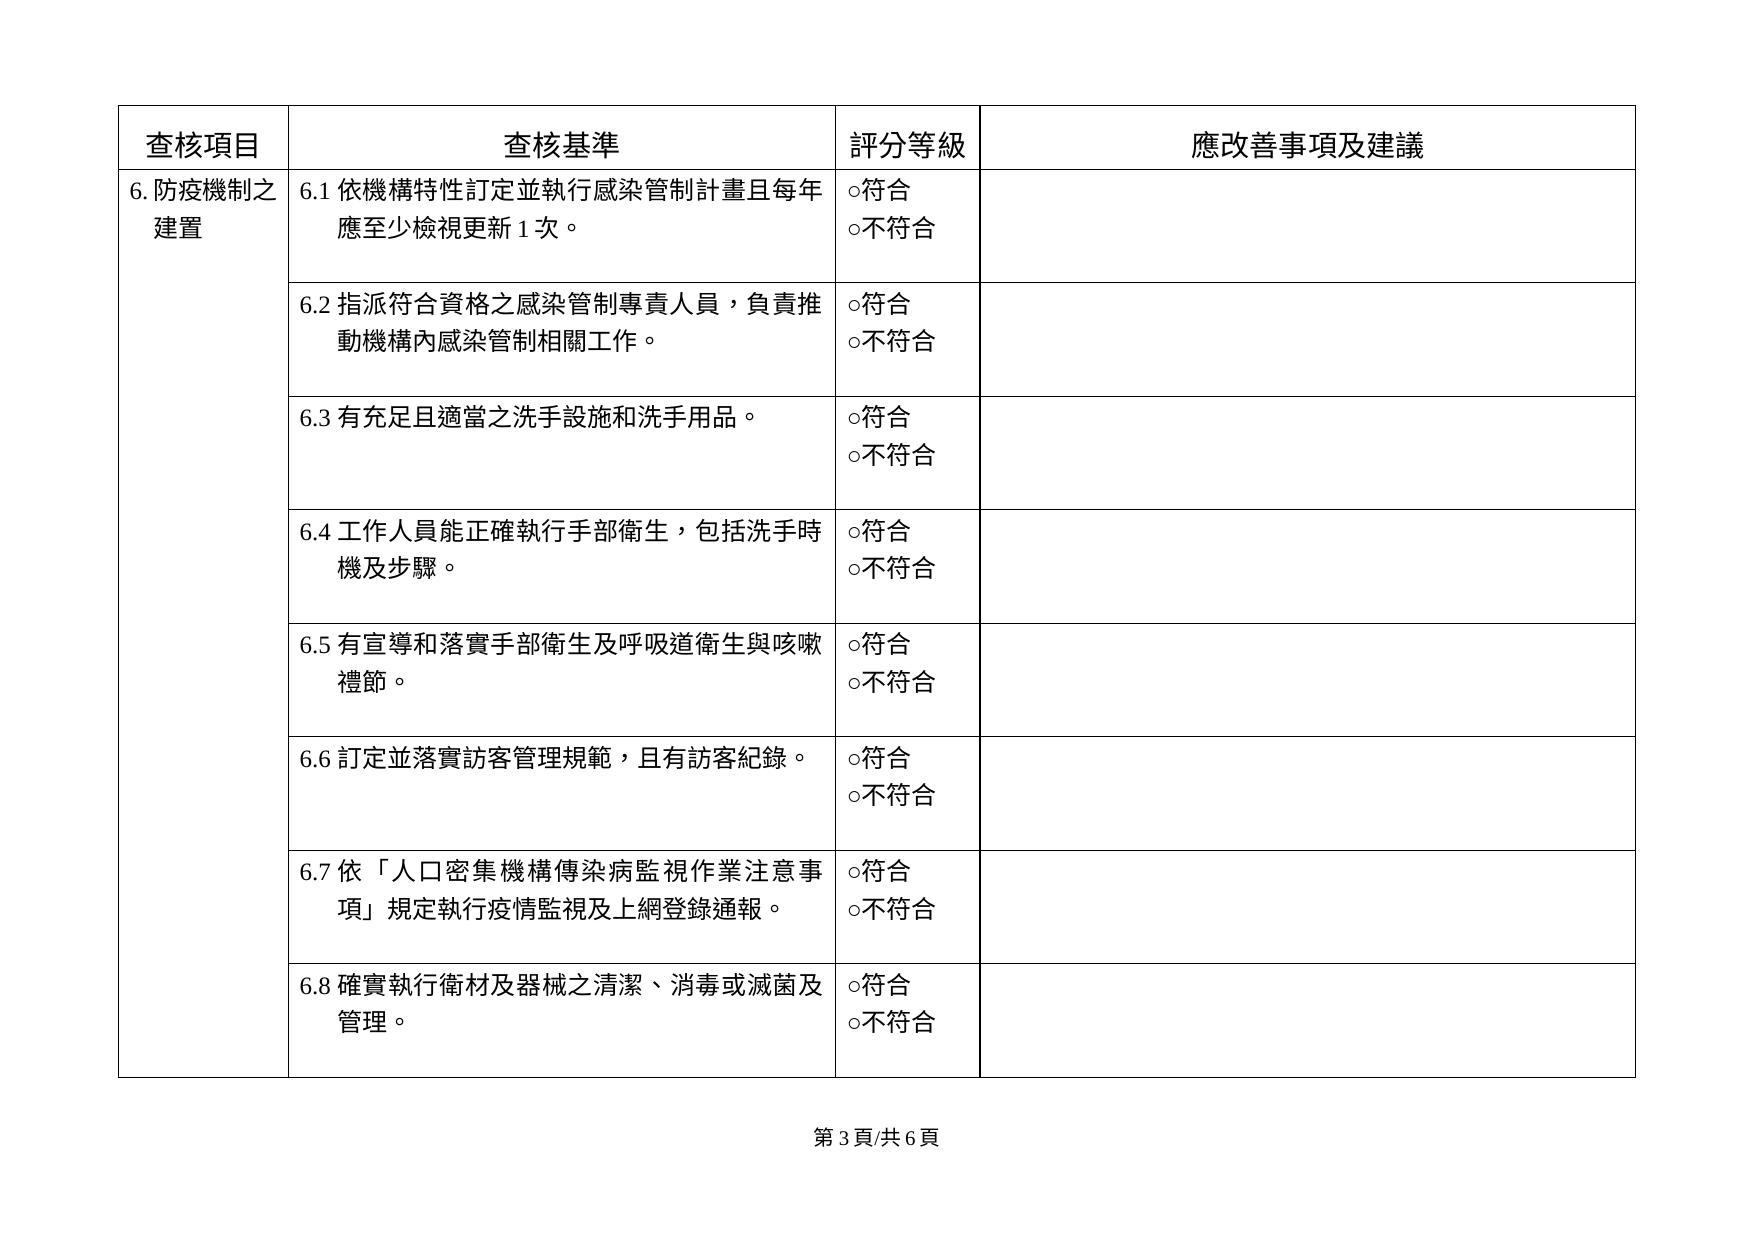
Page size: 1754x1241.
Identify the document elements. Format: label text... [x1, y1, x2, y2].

table_header 應改善事項及建議 [981, 106, 1635, 168]
table_cell 6.1 依機構特性訂定並執行感染管制計畫且每年應至少檢視更新1次。 [289, 170, 835, 282]
table_cell [981, 397, 1635, 509]
table_cell ○符合 ○不符合 [836, 964, 979, 1077]
table_header 查核項目 [119, 106, 288, 168]
table_cell [981, 283, 1635, 396]
table_cell ○符合 ○不符合 [836, 170, 979, 282]
table_header 查核基準 [289, 106, 835, 168]
table_cell 6.4 工作人員能正確執行手部衛生，包括洗手時機及步驟。 [289, 510, 835, 623]
table_cell ○符合 ○不符合 [836, 510, 979, 623]
table_cell ○符合 ○不符合 [836, 283, 979, 396]
table_cell ○符合 ○不符合 [836, 737, 979, 850]
table_cell 6.5 有宣導和落實手部衛生及呼吸道衛生與咳嗽禮節。 [289, 624, 835, 736]
table_cell 6.6 訂定並落實訪客管理規範，且有訪客紀錄。 [289, 737, 835, 850]
table_cell ○符合 ○不符合 [836, 851, 979, 963]
table_cell [981, 851, 1635, 963]
table_cell 6. 防疫機制之建置 [119, 170, 288, 1077]
table_cell [981, 964, 1635, 1077]
table_cell 6.8 確實執行衛材及器械之清潔、消毒或滅菌及管理。 [289, 964, 835, 1077]
table_cell ○符合 ○不符合 [836, 397, 979, 509]
table_cell [981, 170, 1635, 282]
table_header 評分等級 [836, 106, 979, 168]
table_cell 6.7 依「人口密集機構傳染病監視作業注意事項」規定執行疫情監視及上網登錄通報。 [289, 851, 835, 963]
table_cell 6.3 有充足且適當之洗手設施和洗手用品。 [289, 397, 835, 509]
table_cell [981, 510, 1635, 623]
table_cell ○符合 ○不符合 [836, 624, 979, 736]
table_cell [981, 737, 1635, 850]
table_cell 6.2 指派符合資格之感染管制專責人員，負責推動機構內感染管制相關工作。 [289, 283, 835, 396]
table_cell [981, 624, 1635, 736]
